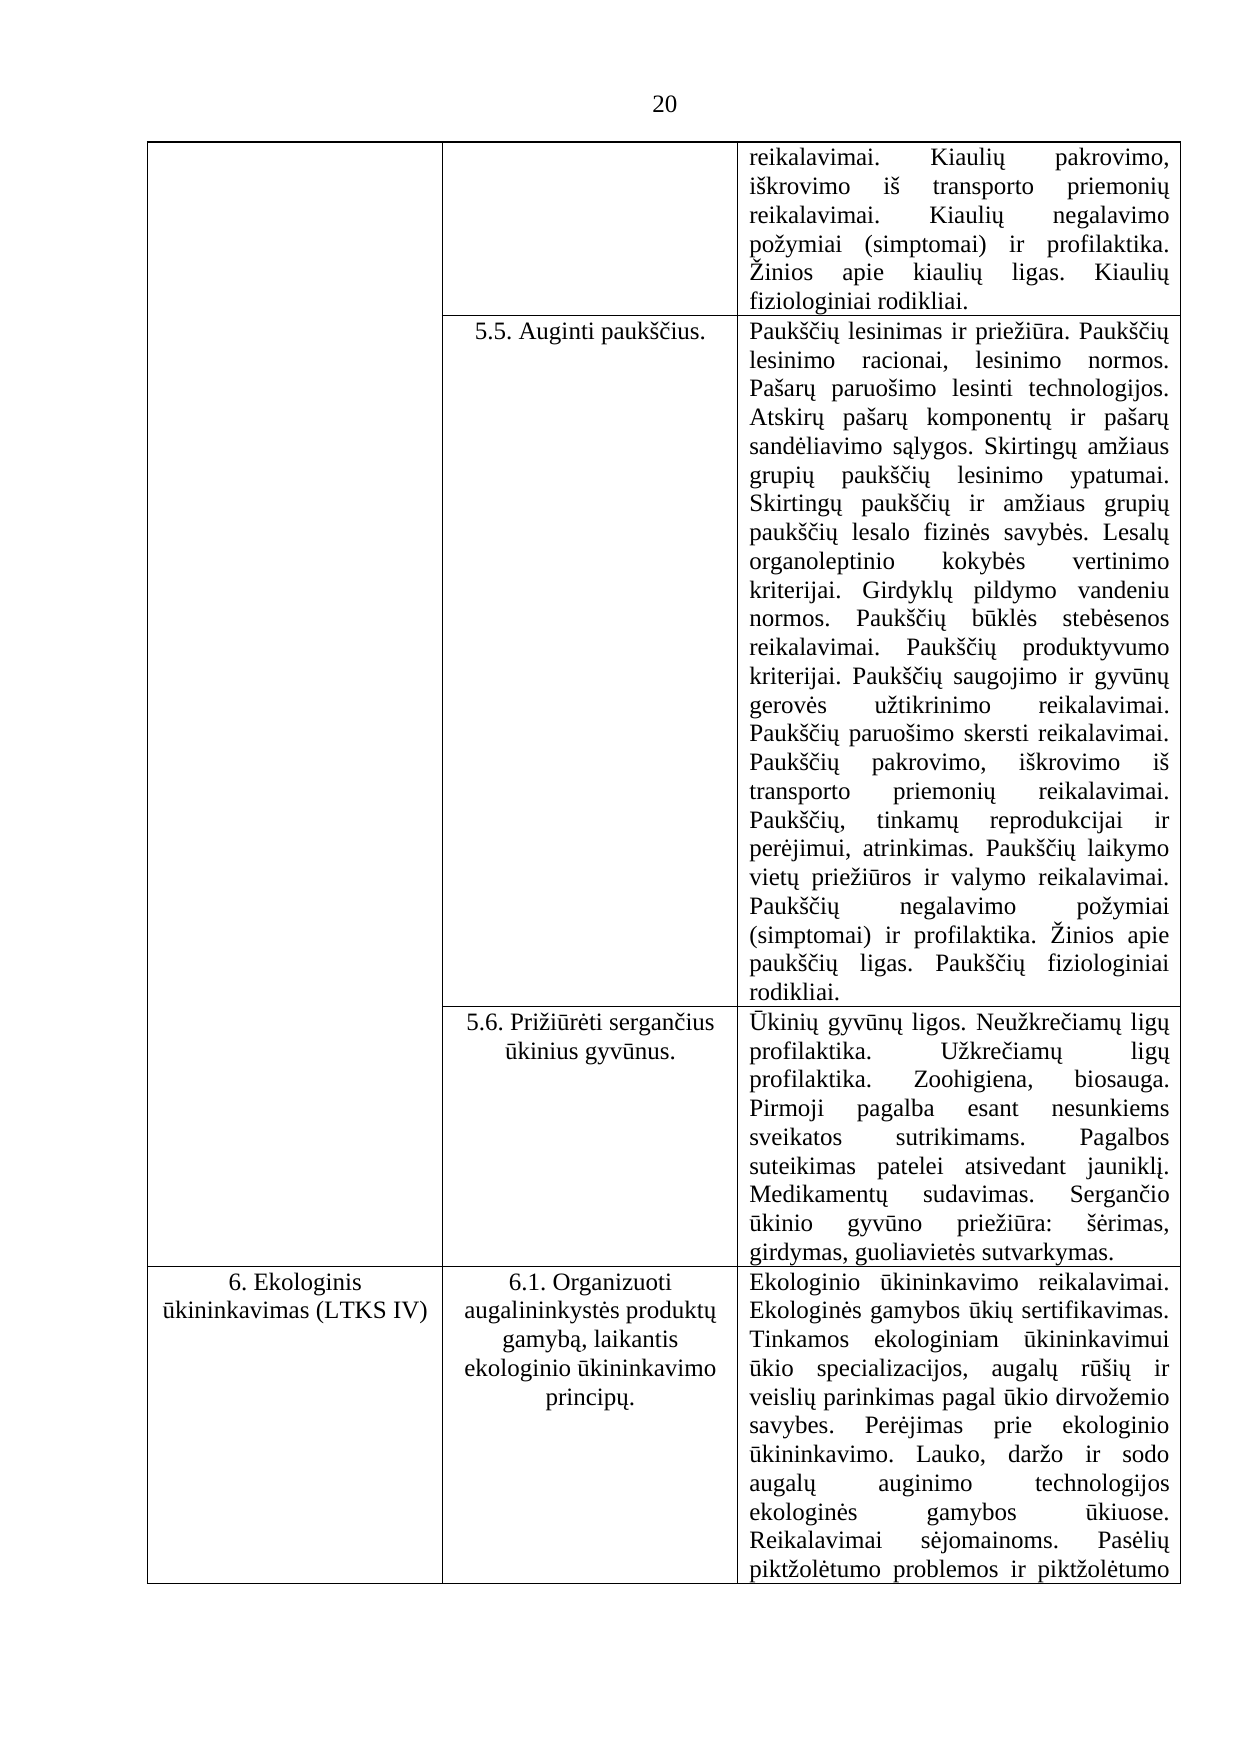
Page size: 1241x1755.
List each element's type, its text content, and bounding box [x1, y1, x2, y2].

table_cell 5.6. Prižiūrėti sergančius ūkinius gyvūnus. [443, 1007, 737, 1266]
table_cell Ekologinio ūkininkavimo reikalavimai. Ekologinės gamybos ūkių sertifikavimas. Tinkamos ekologiniam ūkininkavimui ūkio specializacijos, augalų rūšių ir veislių parinkimas pagal ūkio dirvožemio savybes. Perėjimas prie ekologinio ūkininkavimo. Lauko, daržo ir sodo augalų auginimo technologijos ekologinės gamybos ūkiuose. Reikalavimai sėjomainoms. Pasėlių piktžolėtumo problemos ir piktžolėtumo [738, 1267, 1180, 1583]
table_cell Paukščių lesinimas ir priežiūra. Paukščių lesinimo racionai, lesinimo normos. Pašarų paruošimo lesinti technologijos. Atskirų pašarų komponentų ir pašarų sandėliavimo sąlygos. Skirtingų amžiaus grupių paukščių lesinimo ypatumai. Skirtingų paukščių ir amžiaus grupių paukščių lesalo fizinės savybės. Lesalų organoleptinio kokybės vertinimo kriterijai. Girdyklų pildymo vandeniu normos. Paukščių būklės stebėsenos reikalavimai. Paukščių produktyvumo kriterijai. Paukščių saugojimo ir gyvūnų gerovės užtikrinimo reikalavimai. Paukščių paruošimo skersti reikalavimai. Paukščių pakrovimo, iškrovimo iš transporto priemonių reikalavimai. Paukščių, tinkamų reprodukcijai ir perėjimui, atrinkimas. Paukščių laikymo vietų priežiūros ir valymo reikalavimai. Paukščių negalavimo požymiai (simptomai) ir profilaktika. Žinios apie paukščių ligas. Paukščių fiziologiniai rodikliai. [738, 316, 1180, 1006]
table_cell 6.1. Organizuoti augalininkystės produktų gamybą, laikantis ekologinio ūkininkavimo principų. [443, 1267, 737, 1583]
table_cell Ūkinių gyvūnų ligos. Neužkrečiamų ligų profilaktika. Užkrečiamų ligų profilaktika. Zoohigiena, biosauga. Pirmoji pagalba esant nesunkiems sveikatos sutrikimams. Pagalbos suteikimas patelei atsivedant jauniklį. Medikamentų sudavimas. Sergančio ūkinio gyvūno priežiūra: šėrimas, girdymas, guoliavietės sutvarkymas. [738, 1007, 1180, 1266]
table_cell [148, 143, 442, 1266]
table_cell 5.5. Auginti paukščius. [443, 316, 737, 1006]
table_cell reikalavimai. Kiaulių pakrovimo, iškrovimo iš transporto priemonių reikalavimai. Kiaulių negalavimo požymiai (simptomai) ir profilaktika. Žinios apie kiaulių ligas. Kiaulių fiziologiniai rodikliai. [738, 143, 1180, 315]
table_cell 6. Ekologinis ūkininkavimas (LTKS IV) [148, 1267, 442, 1583]
table_cell [443, 143, 737, 315]
